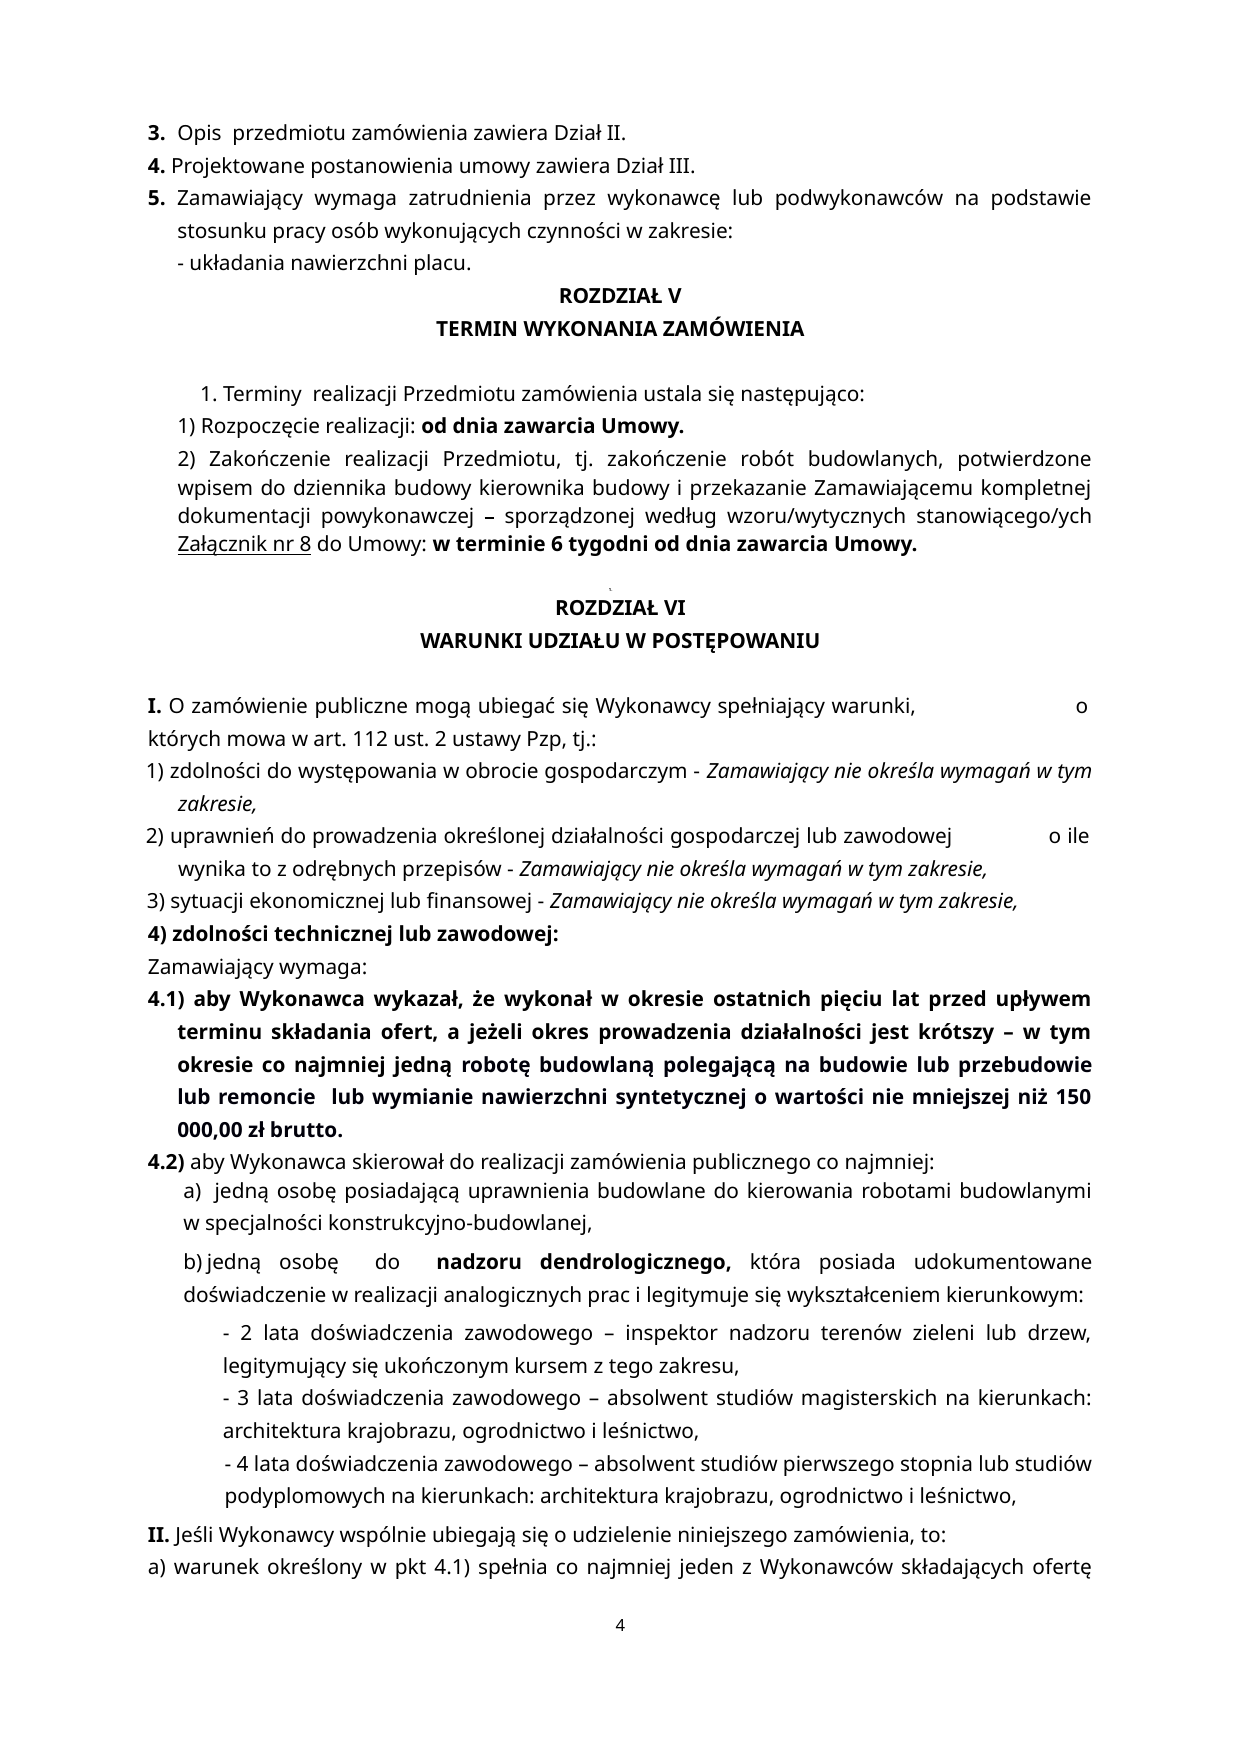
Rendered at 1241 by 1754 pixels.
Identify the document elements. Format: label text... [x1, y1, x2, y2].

list 2) Zakończenie realizacji Przedmiotu, tj. zakończenie robót budowlanych, potwierdzone wpisem do dziennika budowy kierownika budowy i przekazanie Zamawiającemu kompletnej dokumentacji powykonawczej sporządzonej według wzoru/wytycznych stanowiącego/ych Załącznik nr 8 do Umowy: w terminie 6 tygodni od dnia zawarcia Umowy. [148, 444, 1093, 558]
text ROZDZIAŁ VI [148, 593, 1093, 622]
text 5. Zamawiający wymaga zatrudnienia przez wykonawcę lub podwykonawców na podstawie stosunku pracy osób wykonujących czynności w zakresie: [148, 183, 1093, 244]
text WARUNKI UDZIAŁU W POSTĘPOWANIU [148, 626, 1093, 654]
text 3) sytuacji ekonomicznej lub finansowej - Zamawiający nie określa wymagań w tym zakresie, [147, 887, 1093, 915]
list jedną osobę posiadającą uprawnienia budowlane do kierowania robotami budowlanymi w specjalności konstrukcyjno-budowlanej, [183, 1176, 1093, 1237]
list 1) Rozpoczęcie realizacji: od dnia zawarcia Umowy. [142, 412, 1093, 440]
text - układania nawierzchni placu. [177, 248, 1093, 277]
text a) warunek określony w pkt 4.1) spełnia co najmniej jeden z Wykonawców składających ofertę [148, 1552, 1093, 1581]
text TERMIN WYKONANIA ZAMÓWIENIA [148, 314, 1093, 342]
text ROZDZIAŁ V [148, 281, 1093, 309]
list jedną osobę do nadzoru dendrologicznego, która posiada udokumentowane doświadczenie w realizacji analogicznych prac i legitymuje się wykształceniem kierunkowym: [183, 1247, 1093, 1308]
list - 4 lata doświadczenia zawodowego – absolwent studiów pierwszego stopnia lub studiów podyplomowych na kierunkach: architektura krajobrazu, ogrodnictwo i leśnictwo, [224, 1449, 1093, 1510]
text 4.1) aby Wykonawca wykazał, że wykonał w okresie ostatnich pięciu lat przed upływem terminu składania ofert, a jeżeli okres prowadzenia działalności jest krótszy – w tym okresie co najmniej jedną robotę budowlaną polegającą na budowie lub przebudowie lub remoncie lub wymianie nawierzchni syntetycznej o wartości nie mniejszej niż 150 000,00 zł brutto. [148, 984, 1093, 1143]
text Zamawiający wymaga: [148, 952, 1093, 980]
list 4.2) aby Wykonawca skierował do realizacji zamówienia publicznego co najmniej: [148, 1147, 1093, 1176]
text 2) uprawnień do prowadzenia określonej działalności gospodarczej lub zawodowej o ile wynika to z odrębnych przepisów - Zamawiający nie określa wymagań w tym zakresie, [146, 821, 1093, 882]
text II. Jeśli Wykonawcy wspólnie ubiegają się o udzielenie niniejszego zamówienia, to: [148, 1520, 1093, 1548]
list - 3 lata doświadczenia zawodowego – absolwent studiów magisterskich na kierunkach: architektura krajobrazu, ogrodnictwo i leśnictwo, [176, 1383, 1093, 1444]
list - 2 lata doświadczenia zawodowego – inspektor nadzoru terenów zieleni lub drzew, legitymujący się ukończonym kursem z tego zakresu, [176, 1318, 1093, 1379]
text I. O zamówienie publiczne mogą ubiegać się Wykonawcy spełniający warunki, o których mowa w art. 112 ust. 2 ustawy Pzp, tj.: [148, 691, 1093, 752]
text 3. Opis przedmiotu zamówienia zawiera Dział II. [148, 118, 1093, 147]
text 1) zdolności do występowania w obrocie gospodarczym - Zamawiający nie określa wymagań w tym zakresie, [146, 756, 1093, 817]
list 1. Terminy realizacji Przedmiotu zamówienia ustala się następująco: [162, 379, 1093, 407]
text 4. Projektowane postanowienia umowy zawiera Dział III. [148, 151, 1093, 179]
text 4) zdolności technicznej lub zawodowej: [148, 919, 1093, 948]
